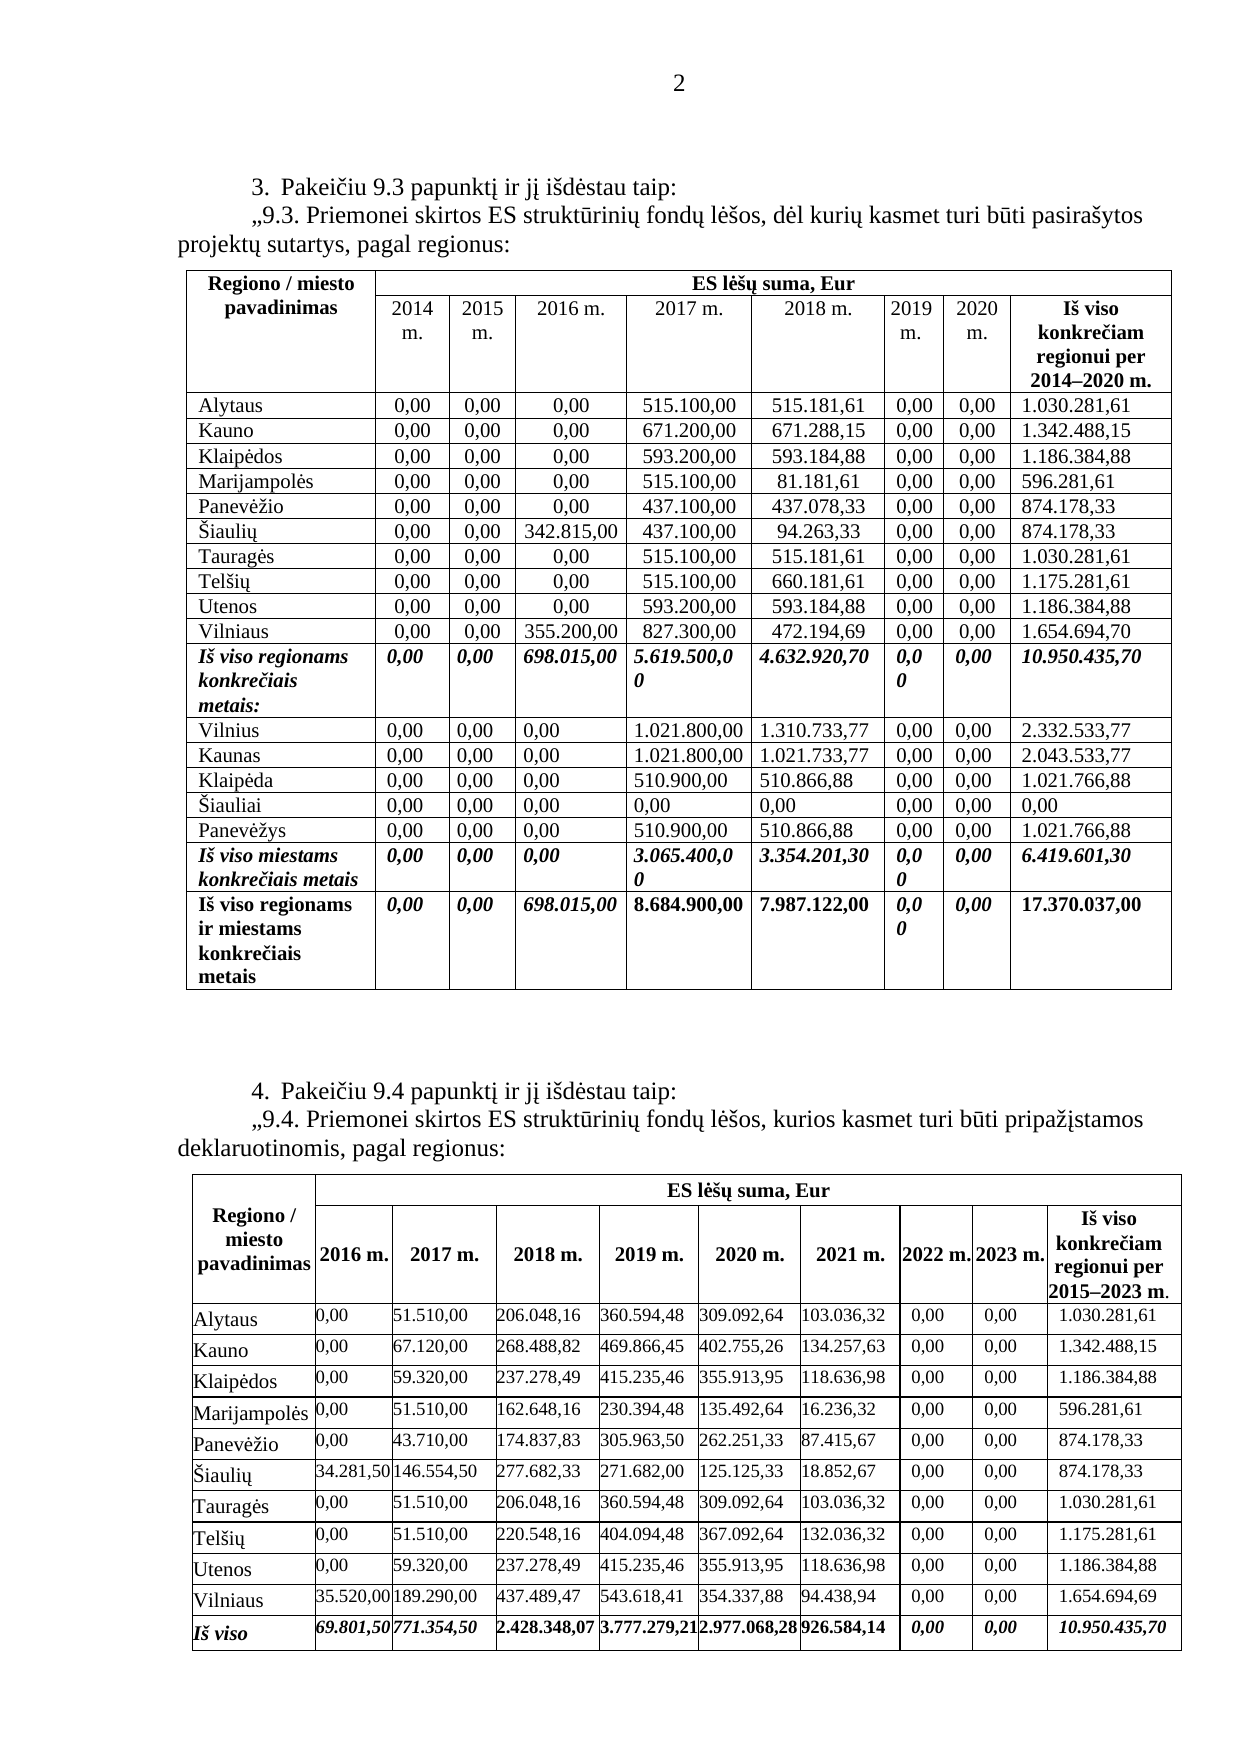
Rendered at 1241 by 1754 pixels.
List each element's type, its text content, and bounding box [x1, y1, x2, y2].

table_cell 469.866,45 [600, 1335, 698, 1365]
table_cell 1.030.281,61 [1048, 1304, 1181, 1334]
table_cell 1.021.800,00 [627, 743, 751, 767]
table_cell 0,00 [516, 544, 626, 568]
table_cell 0,00 [901, 1523, 972, 1553]
table_cell 103.036,32 [801, 1491, 899, 1521]
table_cell 0,00 [885, 892, 943, 988]
table_cell 10.950.435,70 [1048, 1616, 1181, 1649]
table_cell 0,00 [901, 1585, 972, 1615]
table_cell Iš viso regionams ir miestams konkrečiais metais [187, 892, 375, 988]
table_cell 309.092,64 [699, 1491, 800, 1521]
table_cell 0,00 [450, 494, 515, 518]
table_cell 404.094,48 [600, 1523, 698, 1553]
table_cell 0,00 [516, 768, 626, 792]
table_cell 1.310.733,77 [752, 718, 884, 742]
table_cell 926.584,14 [801, 1616, 899, 1649]
table_cell Telšių [193, 1523, 315, 1553]
table_cell 134.257,63 [801, 1335, 899, 1365]
table_cell 0,00 [885, 519, 943, 543]
table_header ES lėšų suma, Eur [316, 1175, 1181, 1205]
table_cell 827.300,00 [627, 619, 751, 643]
table_cell 0,00 [1011, 793, 1171, 817]
table_cell 0,00 [973, 1429, 1047, 1459]
table_cell 0,00 [973, 1460, 1047, 1490]
table_cell 0,00 [376, 818, 449, 842]
table_cell Utenos [193, 1554, 315, 1584]
table_cell 0,00 [516, 419, 626, 442]
table_cell Telšių [187, 569, 375, 593]
table_cell 437.100,00 [627, 519, 751, 543]
table_cell 174.837,83 [497, 1429, 599, 1459]
table_cell 1.030.281,61 [1011, 544, 1171, 568]
table_cell 2.428.348,07 [497, 1616, 599, 1649]
table_cell 0,00 [901, 1554, 972, 1584]
table_cell 0,00 [944, 519, 1010, 543]
table_cell 2017 m. [393, 1206, 496, 1303]
table_cell Marijampolės [193, 1398, 315, 1428]
table_cell 0,00 [944, 619, 1010, 643]
table_cell 206.048,16 [497, 1304, 599, 1334]
table_cell 0,00 [450, 544, 515, 568]
table_cell 0,00 [450, 569, 515, 593]
table_cell 510.900,00 [627, 818, 751, 842]
table_cell 4.632.920,70 [752, 644, 884, 717]
table_cell 0,00 [944, 768, 1010, 792]
table_cell 0,00 [450, 594, 515, 618]
table_cell 874.178,33 [1048, 1429, 1181, 1459]
table_cell 0,00 [944, 793, 1010, 817]
table_cell 355.913,95 [699, 1554, 800, 1584]
table_cell 415.235,46 [600, 1554, 698, 1584]
table_cell 271.682,00 [600, 1460, 698, 1490]
table_cell 1.021.800,00 [627, 718, 751, 742]
table_cell 1.021.766,88 [1011, 818, 1171, 842]
table_cell 0,00 [376, 594, 449, 618]
table_cell 206.048,16 [497, 1491, 599, 1521]
table_cell Šiauliai [187, 793, 375, 817]
table_cell Iš viso [193, 1616, 315, 1649]
table_cell 146.554,50 [393, 1460, 496, 1490]
table_cell 230.394,48 [600, 1398, 698, 1428]
table_cell 1.186.384,88 [1048, 1366, 1181, 1396]
table_cell 67.120,00 [393, 1335, 496, 1365]
table_cell 660.181,61 [752, 569, 884, 593]
table_cell Šiaulių [187, 519, 375, 543]
table_cell Iš viso regionams konkrečiais metais: [187, 644, 375, 717]
table_cell 0,00 [885, 843, 943, 891]
table_cell 0,00 [901, 1335, 972, 1365]
table_cell 0,00 [376, 743, 449, 767]
table_cell 0,00 [376, 843, 449, 891]
table_cell 0,00 [450, 419, 515, 442]
table_cell 0,00 [885, 444, 943, 468]
table_cell 0,00 [944, 419, 1010, 442]
table_cell 360.594,48 [600, 1491, 698, 1521]
table_cell 220.548,16 [497, 1523, 599, 1553]
table_cell 3.065.400,00 [627, 843, 751, 891]
table_cell Klaipėdos [193, 1366, 315, 1396]
table_cell 0,00 [944, 444, 1010, 468]
table_cell 342.815,00 [516, 519, 626, 543]
table_cell 118.636,98 [801, 1554, 899, 1584]
table_cell 515.181,61 [752, 393, 884, 417]
table_cell 0,00 [516, 444, 626, 468]
table_cell Marijampolės [187, 469, 375, 493]
table_cell 0,00 [885, 393, 943, 417]
table_cell 51.510,00 [393, 1491, 496, 1521]
text „9.3. Priemonei skirtos ES struktūrinių fondų lėšos, dėl kurių kasmet turi būti pasirašytos projektų sutartys, pagal regionus: [177, 200, 1181, 258]
text „9.4. Priemonei skirtos ES struktūrinių fondų lėšos, kurios kasmet turi būti pripažįstamos deklaruotinomis, pagal regionus: [177, 1104, 1181, 1162]
table_cell 0,00 [885, 818, 943, 842]
table_cell 0,00 [316, 1335, 392, 1365]
table_cell 0,00 [516, 743, 626, 767]
table_cell 0,00 [973, 1366, 1047, 1396]
table_cell 415.235,46 [600, 1366, 698, 1396]
table_cell 1.175.281,61 [1011, 569, 1171, 593]
table_cell Utenos [187, 594, 375, 618]
table_cell 437.489,47 [497, 1585, 599, 1615]
table_cell 0,00 [376, 444, 449, 468]
table_cell 305.963,50 [600, 1429, 698, 1459]
table_cell Klaipėdos [187, 444, 375, 468]
table_cell 1.021.733,77 [752, 743, 884, 767]
table_cell 0,00 [376, 519, 449, 543]
table_cell 81.181,61 [752, 469, 884, 493]
table_cell 0,00 [516, 569, 626, 593]
table_cell Tauragės [193, 1491, 315, 1521]
table_cell 277.682,33 [497, 1460, 599, 1490]
table_cell 1.654.694,70 [1011, 619, 1171, 643]
table_cell 2017 m. [627, 296, 751, 392]
table_cell 2015 m. [450, 296, 515, 392]
table_cell 1.030.281,61 [1011, 393, 1171, 417]
table_cell 0,00 [944, 818, 1010, 842]
table_cell 0,00 [450, 793, 515, 817]
table_cell 309.092,64 [699, 1304, 800, 1334]
table_cell 515.100,00 [627, 569, 751, 593]
table_cell 1.175.281,61 [1048, 1523, 1181, 1553]
table_cell 0,00 [376, 393, 449, 417]
table_cell 2023 m. [973, 1206, 1047, 1303]
table_cell 0,00 [316, 1429, 392, 1459]
table_cell 0,00 [973, 1335, 1047, 1365]
table_cell 2018 m. [497, 1206, 599, 1303]
table_cell 1.654.694,69 [1048, 1585, 1181, 1615]
table_cell Panevėžys [187, 818, 375, 842]
table_cell 0,00 [450, 768, 515, 792]
table_cell 118.636,98 [801, 1366, 899, 1396]
table_cell 2.332.533,77 [1011, 718, 1171, 742]
table_cell 59.320,00 [393, 1554, 496, 1584]
table_cell Vilniaus [187, 619, 375, 643]
table_cell 0,00 [885, 793, 943, 817]
table_cell 698.015,00 [516, 644, 626, 717]
table_cell 0,00 [516, 494, 626, 518]
table_cell 0,00 [516, 718, 626, 742]
table_cell 437.078,33 [752, 494, 884, 518]
table_cell 0,00 [376, 469, 449, 493]
table_cell 698.015,00 [516, 892, 626, 988]
table_cell 2020 m. [944, 296, 1010, 392]
table_cell 1.186.384,88 [1011, 594, 1171, 618]
table_cell 2021 m. [801, 1206, 899, 1303]
table_cell 17.370.037,00 [1011, 892, 1171, 988]
table_cell 51.510,00 [393, 1398, 496, 1428]
text 3. Pakeičiu 9.3 papunktį ir jį išdėstau taip: [177, 172, 1181, 200]
table_cell 0,00 [973, 1398, 1047, 1428]
table_cell 0,00 [901, 1616, 972, 1649]
table_cell 2022 m. [901, 1206, 972, 1303]
table_cell 135.492,64 [699, 1398, 800, 1428]
table_cell 0,00 [450, 818, 515, 842]
table_cell 0,00 [516, 393, 626, 417]
table_cell 593.200,00 [627, 444, 751, 468]
table_cell 874.178,33 [1011, 519, 1171, 543]
table_cell 0,00 [973, 1304, 1047, 1334]
text 4. Pakeičiu 9.4 papunktį ir jį išdėstau taip: [177, 1076, 1181, 1104]
table_cell 437.100,00 [627, 494, 751, 518]
table_cell 1.030.281,61 [1048, 1491, 1181, 1521]
table_cell 35.520,00 [316, 1585, 392, 1615]
table_cell 510.866,88 [752, 768, 884, 792]
table_cell 103.036,32 [801, 1304, 899, 1334]
table_cell 0,00 [973, 1491, 1047, 1521]
table_cell 69.801,50 [316, 1616, 392, 1649]
table_cell 0,00 [944, 718, 1010, 742]
table_cell 125.125,33 [699, 1460, 800, 1490]
table_cell 593.200,00 [627, 594, 751, 618]
table_cell 2018 m. [752, 296, 884, 392]
table_cell 0,00 [885, 469, 943, 493]
table_cell 2.977.068,28 [699, 1616, 800, 1649]
table_cell Šiaulių [193, 1460, 315, 1490]
table_cell 515.100,00 [627, 393, 751, 417]
table_cell 0,00 [885, 419, 943, 442]
table_cell 0,00 [316, 1554, 392, 1584]
table_cell Panevėžio [187, 494, 375, 518]
table_cell Iš viso miestams konkrečiais metais [187, 843, 375, 891]
table_cell 7.987.122,00 [752, 892, 884, 988]
table_cell 0,00 [973, 1585, 1047, 1615]
table_cell 0,00 [885, 743, 943, 767]
table_cell 2020 m. [699, 1206, 800, 1303]
table_cell 593.184,88 [752, 444, 884, 468]
table_cell 0,00 [450, 718, 515, 742]
table_cell 132.036,32 [801, 1523, 899, 1553]
table_cell 0,00 [944, 569, 1010, 593]
table_cell Klaipėda [187, 768, 375, 792]
table_cell 162.648,16 [497, 1398, 599, 1428]
table_cell 0,00 [516, 793, 626, 817]
table_cell 0,00 [450, 892, 515, 988]
table_cell 8.684.900,00 [627, 892, 751, 988]
table_cell 543.618,41 [600, 1585, 698, 1615]
table_cell 510.866,88 [752, 818, 884, 842]
table_cell Tauragės [187, 544, 375, 568]
table_cell 0,00 [516, 469, 626, 493]
table_cell 0,00 [376, 419, 449, 442]
table_cell Iš viso konkrečiam regionui per 2015–2023 m. [1048, 1206, 1181, 1303]
table_cell 0,00 [901, 1491, 972, 1521]
table_cell 43.710,00 [393, 1429, 496, 1459]
table_cell Kaunas [187, 743, 375, 767]
table_cell 3.777.279,21 [600, 1616, 698, 1649]
table_cell 0,00 [885, 494, 943, 518]
table_cell 354.337,88 [699, 1585, 800, 1615]
table_cell 0,00 [316, 1366, 392, 1396]
table_cell 0,00 [901, 1398, 972, 1428]
table_cell 0,00 [901, 1304, 972, 1334]
table_cell 94.438,94 [801, 1585, 899, 1615]
table_cell 0,00 [973, 1554, 1047, 1584]
table_cell 10.950.435,70 [1011, 644, 1171, 717]
table_cell 515.100,00 [627, 469, 751, 493]
table_cell 515.100,00 [627, 544, 751, 568]
table_cell 0,00 [885, 718, 943, 742]
table_cell 0,00 [376, 768, 449, 792]
table_cell 355.913,95 [699, 1366, 800, 1396]
table_cell 0,00 [885, 544, 943, 568]
table_cell 0,00 [944, 469, 1010, 493]
table_cell 0,00 [944, 843, 1010, 891]
table_header ES lėšų suma, Eur [376, 271, 1171, 295]
table_cell 0,00 [752, 793, 884, 817]
table_cell 2016 m. [516, 296, 626, 392]
table_cell 94.263,33 [752, 519, 884, 543]
table_cell 0,00 [450, 619, 515, 643]
table_cell 2.043.533,77 [1011, 743, 1171, 767]
table_cell 472.194,69 [752, 619, 884, 643]
table_cell 510.900,00 [627, 768, 751, 792]
table_cell 0,00 [516, 843, 626, 891]
table_cell 51.510,00 [393, 1304, 496, 1334]
table_cell 593.184,88 [752, 594, 884, 618]
table_cell 0,00 [450, 444, 515, 468]
table_header Regiono / miesto pavadinimas [193, 1175, 315, 1303]
table_cell 5.619.500,00 [627, 644, 751, 717]
table_cell 59.320,00 [393, 1366, 496, 1396]
table_cell 671.288,15 [752, 419, 884, 442]
table_cell 237.278,49 [497, 1554, 599, 1584]
table_cell 2014 m. [376, 296, 449, 392]
table_cell 0,00 [450, 644, 515, 717]
table_cell 1.021.766,88 [1011, 768, 1171, 792]
table_cell 0,00 [885, 619, 943, 643]
table_cell 0,00 [376, 892, 449, 988]
table_cell 0,00 [516, 594, 626, 618]
table_cell 0,00 [885, 569, 943, 593]
table_cell Kauno [193, 1335, 315, 1365]
table_header Regiono / miesto pavadinimas [187, 271, 375, 392]
table_cell 0,00 [316, 1491, 392, 1521]
table_cell 0,00 [885, 768, 943, 792]
table_cell 0,00 [450, 469, 515, 493]
table_cell 1.342.488,15 [1011, 419, 1171, 442]
table_cell 262.251,33 [699, 1429, 800, 1459]
table_cell 2019 m. [885, 296, 943, 392]
table_cell 0,00 [944, 743, 1010, 767]
table_cell 0,00 [973, 1616, 1047, 1649]
table_cell 0,00 [316, 1398, 392, 1428]
table_cell 0,00 [376, 494, 449, 518]
table_cell 771.354,50 [393, 1616, 496, 1649]
table_cell 0,00 [316, 1304, 392, 1334]
table_cell 0,00 [901, 1460, 972, 1490]
table_cell 355.200,00 [516, 619, 626, 643]
table_cell 671.200,00 [627, 419, 751, 442]
table_cell 515.181,61 [752, 544, 884, 568]
table_cell 237.278,49 [497, 1366, 599, 1396]
table_cell 18.852,67 [801, 1460, 899, 1490]
table_cell Vilniaus [193, 1585, 315, 1615]
table_cell 34.281,50 [316, 1460, 392, 1490]
table_cell 0,00 [376, 793, 449, 817]
table_cell 87.415,67 [801, 1429, 899, 1459]
table_cell Iš viso konkrečiam regionui per 2014–2020 m. [1011, 296, 1171, 392]
table_cell 0,00 [944, 494, 1010, 518]
table_cell 2019 m. [600, 1206, 698, 1303]
table_cell Alytaus [187, 393, 375, 417]
table_cell 0,00 [376, 718, 449, 742]
table_cell Vilnius [187, 718, 375, 742]
table_cell 0,00 [944, 393, 1010, 417]
table_cell 0,00 [944, 594, 1010, 618]
table_cell 596.281,61 [1011, 469, 1171, 493]
table_cell 189.290,00 [393, 1585, 496, 1615]
table_cell 0,00 [627, 793, 751, 817]
table_cell 596.281,61 [1048, 1398, 1181, 1428]
table_cell 0,00 [973, 1523, 1047, 1553]
table_cell 0,00 [901, 1429, 972, 1459]
table_cell 268.488,82 [497, 1335, 599, 1365]
table_cell 16.236,32 [801, 1398, 899, 1428]
table_cell 0,00 [316, 1523, 392, 1553]
table_cell 0,00 [376, 619, 449, 643]
table_cell 6.419.601,30 [1011, 843, 1171, 891]
table_cell 0,00 [450, 519, 515, 543]
table_cell 2016 m. [316, 1206, 392, 1303]
table_cell 0,00 [450, 843, 515, 891]
table_cell 0,00 [885, 644, 943, 717]
table_cell 0,00 [944, 544, 1010, 568]
table_cell Alytaus [193, 1304, 315, 1334]
table_cell 1.186.384,88 [1011, 444, 1171, 468]
table_cell 0,00 [885, 594, 943, 618]
table_cell 367.092,64 [699, 1523, 800, 1553]
table_cell 0,00 [450, 743, 515, 767]
table_cell 360.594,48 [600, 1304, 698, 1334]
table_cell 0,00 [944, 644, 1010, 717]
table_cell 874.178,33 [1011, 494, 1171, 518]
table_cell 0,00 [450, 393, 515, 417]
table_cell Panevėžio [193, 1429, 315, 1459]
table_cell 0,00 [944, 892, 1010, 988]
table_cell 0,00 [376, 644, 449, 717]
table_cell 0,00 [376, 544, 449, 568]
table_cell Kauno [187, 419, 375, 442]
table_cell 51.510,00 [393, 1523, 496, 1553]
table_cell 1.186.384,88 [1048, 1554, 1181, 1584]
table_cell 0,00 [901, 1366, 972, 1396]
table_cell 874.178,33 [1048, 1460, 1181, 1490]
table_cell 0,00 [516, 818, 626, 842]
table_cell 1.342.488,15 [1048, 1335, 1181, 1365]
table_cell 3.354.201,30 [752, 843, 884, 891]
table_cell 0,00 [376, 569, 449, 593]
table_cell 402.755,26 [699, 1335, 800, 1365]
